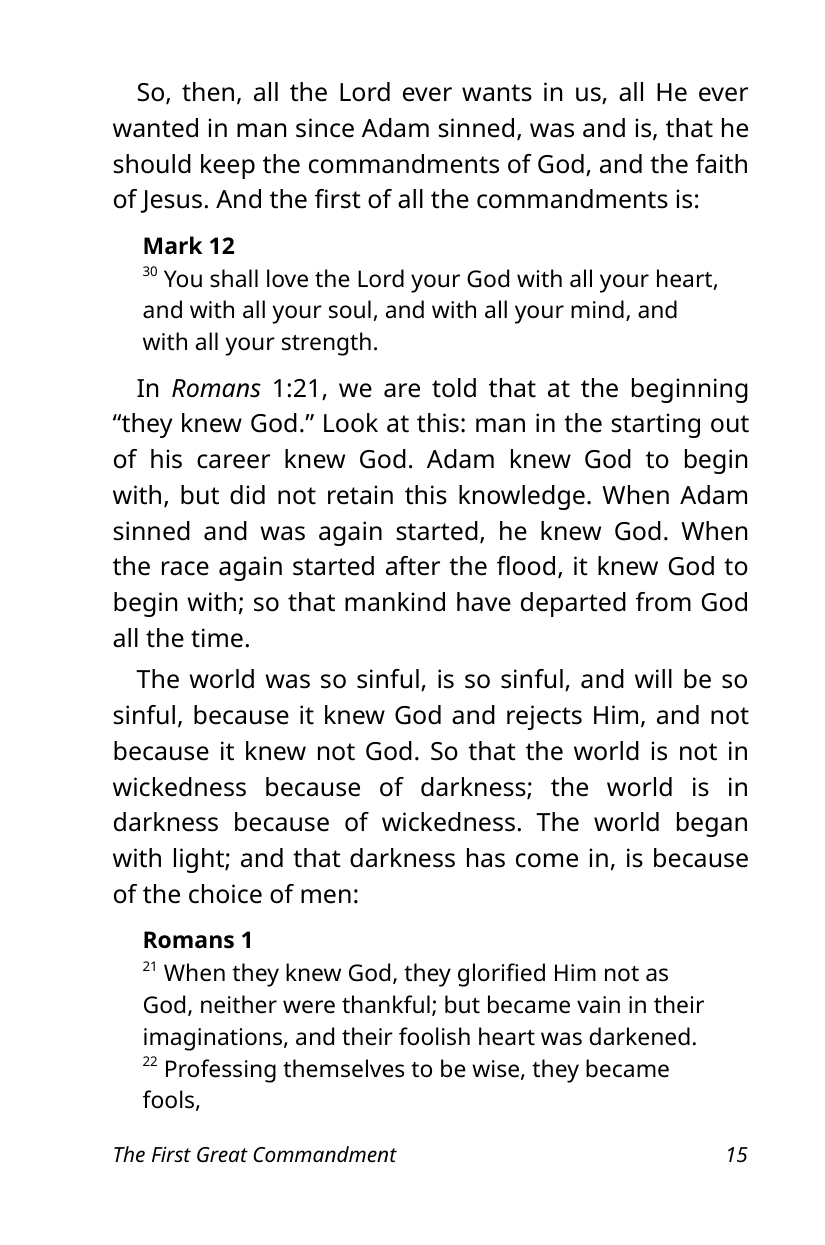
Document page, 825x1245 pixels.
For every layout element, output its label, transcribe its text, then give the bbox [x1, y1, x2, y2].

text 21 When they knew God, they glorified Him not as God, neither were thankful; but became vain in their imaginations, and their foolish heart was darkened. [142, 957, 720, 1052]
text 30 You shall love the Lord your God with all your heart, and with all your soul, and with all your mind, and with all your strength. [142, 263, 720, 358]
text So, then, all the Lord ever wants in us, all He ever wanted in man since Adam sinned, was and is, that he should keep the commandments of God, and the faith of Jesus. And the first of all the commandments is: [112, 75, 750, 216]
text Mark 12 [142, 230, 750, 261]
text The world was so sinful, is so sinful, and will be so sinful, because it knew God and rejects Him, and not because it knew not God. So that the world is not in wickedness because of darkness; the world is in darkness because of wickedness. The world began with light; and that darkness has come in, is because of the choice of men: [112, 662, 750, 911]
text In Romans 1:21, we are told that at the beginning “they knew God.” Look at this: man in the starting out of his career knew God. Adam knew God to begin with, but did not retain this knowledge. When Adam sinned and was again started, he knew God. When the race again started after the flood, it knew God to begin with; so that mankind have departed from God all the time. [112, 370, 750, 654]
text 22 Professing themselves to be wise, they became fools, [142, 1052, 720, 1116]
text Romans 1 [142, 924, 750, 955]
